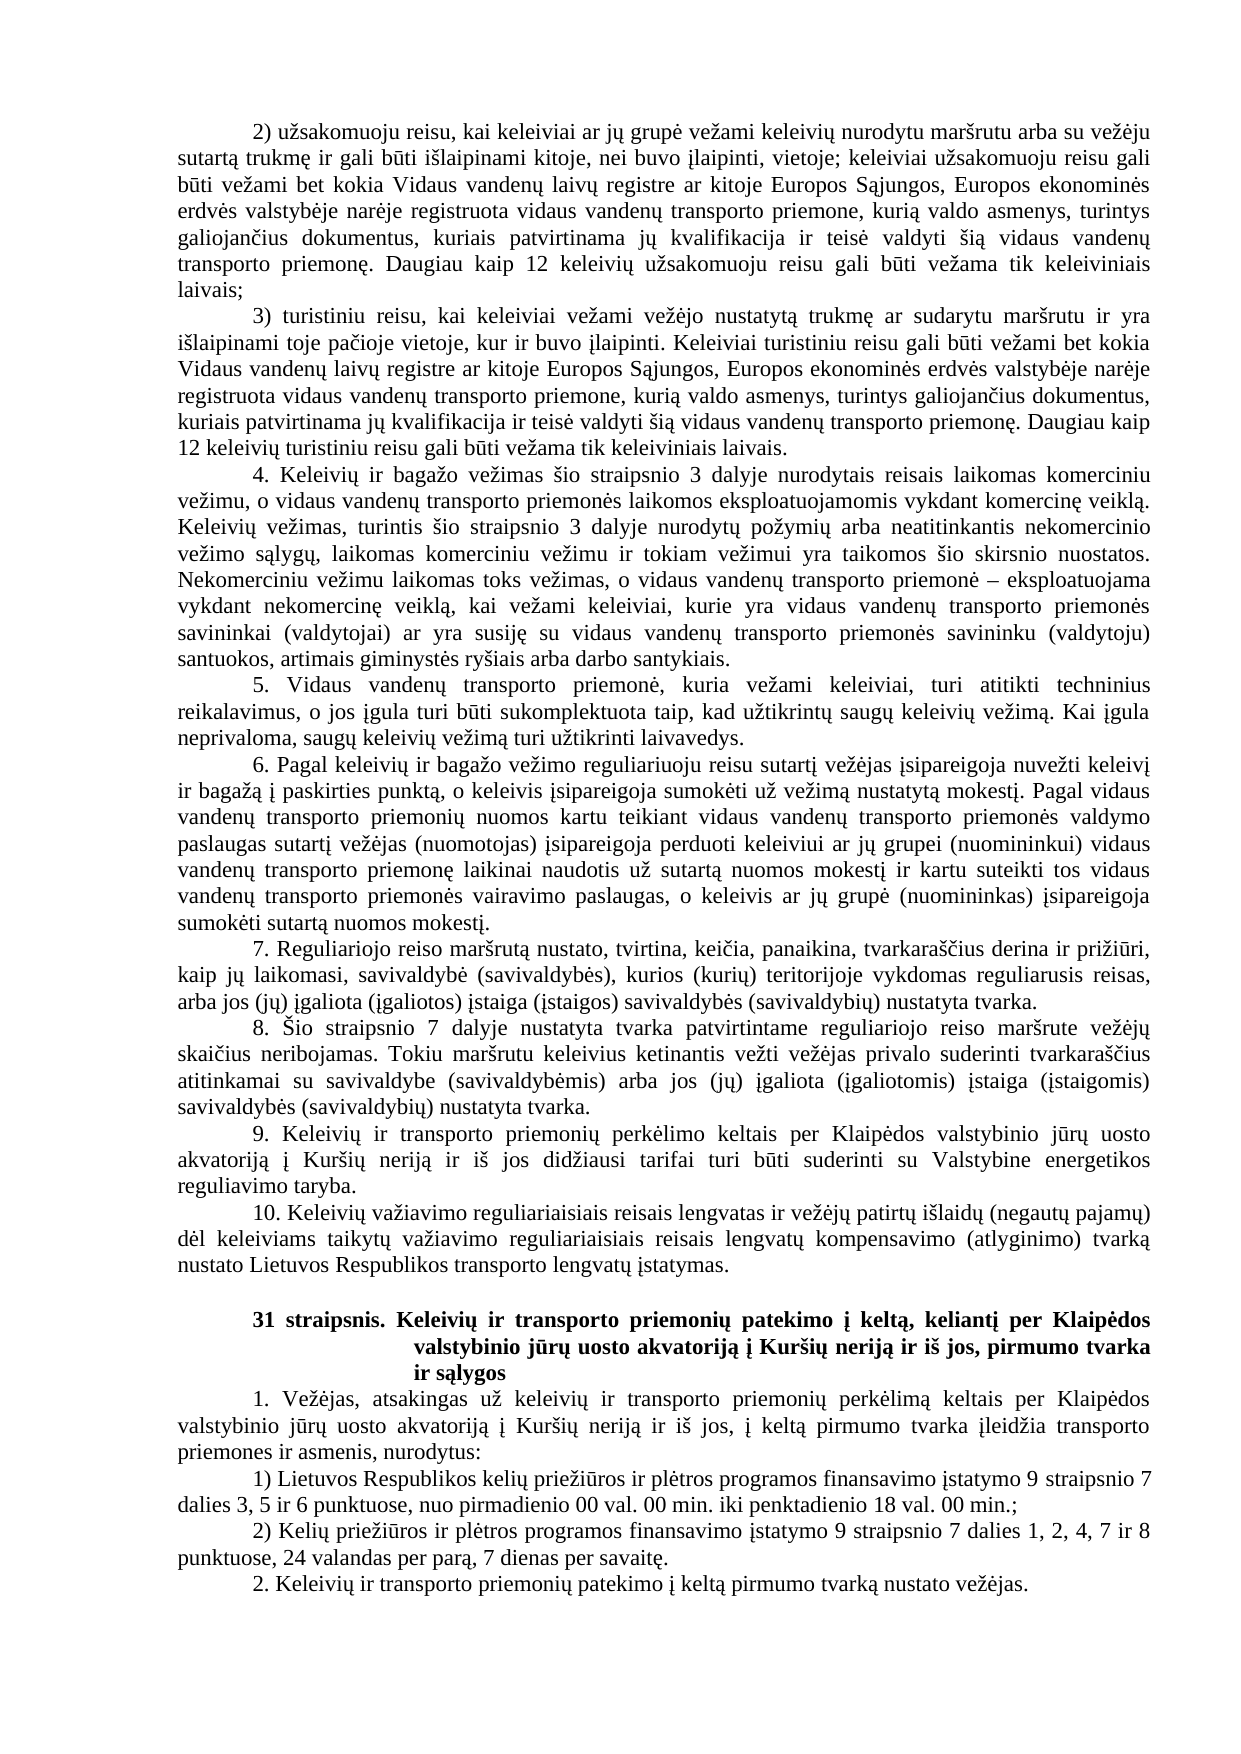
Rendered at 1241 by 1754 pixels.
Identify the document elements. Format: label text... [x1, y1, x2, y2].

text 4. Keleivių ir bagažo vežimas šio straipsnio 3 dalyje nurodytais reisais laikomas komerciniu vežimu, o vidaus vandenų transporto priemonės laikomos eksploatuojamomis vykdant komercinę veiklą. Keleivių vežimas, turintis šio straipsnio 3 dalyje nurodytų požymių arba neatitinkantis nekomercinio vežimo sąlygų, laikomas komerciniu vežimu ir tokiam vežimui yra taikomos šio skirsnio nuostatos. Nekomerciniu vežimu laikomas toks vežimas, o vidaus vandenų transporto priemonė – eksploatuojama vykdant nekomercinę veiklą, kai vežami keleiviai, kurie yra vidaus vandenų transporto priemonės savininkai (valdytojai) ar yra susiję su vidaus vandenų transporto priemonės savininku (valdytoju) santuokos, artimais giminystės ryšiais arba darbo santykiais. [177, 461, 1152, 672]
text 2) užsakomuoju reisu, kai keleiviai ar jų grupė vežami keleivių nurodytu maršrutu arba su vežėju sutartą trukmę ir gali būti išlaipinami kitoje, nei buvo įlaipinti, vietoje; keleiviai užsakomuoju reisu gali būti vežami bet kokia Vidaus vandenų laivų registre ar kitoje Europos Sąjungos, Europos ekonominės erdvės valstybėje narėje registruota vidaus vandenų transporto priemone, kurią valdo asmenys, turintys galiojančius dokumentus, kuriais patvirtinama jų kvalifikacija ir teisė valdyti šią vidaus vandenų transporto priemonę. Daugiau kaip 12 keleivių užsakomuoju reisu gali būti vežama tik keleiviniais laivais; [177, 118, 1152, 303]
text 8. Šio straipsnio 7 dalyje nustatyta tvarka patvirtintame reguliariojo reiso maršrute vežėjų skaičius neribojamas. Tokiu maršrutu keleivius ketinantis vežti vežėjas privalo suderinti tvarkaraščius atitinkamai su savivaldybe (savivaldybėmis) arba jos (jų) įgaliota (įgaliotomis) įstaiga (įstaigomis) savivaldybės (savivaldybių) nustatyta tvarka. [177, 1014, 1152, 1119]
text 10. Keleivių važiavimo reguliariaisiais reisais lengvatas ir vežėjų patirtų išlaidų (negautų pajamų) dėl keleiviams taikytų važiavimo reguliariaisiais reisais lengvatų kompensavimo (atlyginimo) tvarką nustato Lietuvos Respublikos transporto lengvatų įstatymas. [177, 1199, 1152, 1278]
text 31 straipsnis. Keleivių ir transporto priemonių patekimo į keltą, keliantį per Klaipėdos valstybinio jūrų uosto akvatoriją į Kuršių neriją ir iš jos, pirmumo tvarka ir sąlygos [252, 1306, 1152, 1386]
text 9. Keleivių ir transporto priemonių perkėlimo keltais per Klaipėdos valstybinio jūrų uosto akvatoriją į Kuršių neriją ir iš jos didžiausi tarifai turi būti suderinti su Valstybine energetikos reguliavimo taryba. [177, 1119, 1152, 1199]
text 1) Lietuvos Respublikos kelių priežiūros ir plėtros programos finansavimo įstatymo 9 straipsnio 7 dalies 3, 5 ir 6 punktuose, nuo pirmadienio 00 val. 00 min. iki penktadienio 18 val. 00 min.; [177, 1464, 1152, 1517]
text 5. Vidaus vandenų transporto priemonė, kuria vežami keleiviai, turi atitikti techninius reikalavimus, o jos įgula turi būti sukomplektuota taip, kad užtikrintų saugų keleivių vežimą. Kai įgula neprivaloma, saugų keleivių vežimą turi užtikrinti laivavedys. [177, 672, 1152, 751]
text 7. Reguliariojo reiso maršrutą nustato, tvirtina, keičia, panaikina, tvarkaraščius derina ir prižiūri, kaip jų laikomasi, savivaldybė (savivaldybės), kurios (kurių) teritorijoje vykdomas reguliarusis reisas, arba jos (jų) įgaliota (įgaliotos) įstaiga (įstaigos) savivaldybės (savivaldybių) nustatyta tvarka. [177, 935, 1152, 1014]
text 2) Kelių priežiūros ir plėtros programos finansavimo įstatymo 9 straipsnio 7 dalies 1, 2, 4, 7 ir 8 punktuose, 24 valandas per parą, 7 dienas per savaitę. [177, 1517, 1152, 1570]
text 1. Vežėjas, atsakingas už keleivių ir transporto priemonių perkėlimą keltais per Klaipėdos valstybinio jūrų uosto akvatoriją į Kuršių neriją ir iš jos, į keltą pirmumo tvarka įleidžia transporto priemones ir asmenis, nurodytus: [177, 1386, 1152, 1464]
text 3) turistiniu reisu, kai keleiviai vežami vežėjo nustatytą trukmę ar sudarytu maršrutu ir yra išlaipinami toje pačioje vietoje, kur ir buvo įlaipinti. Keleiviai turistiniu reisu gali būti vežami bet kokia Vidaus vandenų laivų registre ar kitoje Europos Sąjungos, Europos ekonominės erdvės valstybėje narėje registruota vidaus vandenų transporto priemone, kurią valdo asmenys, turintys galiojančius dokumentus, kuriais patvirtinama jų kvalifikacija ir teisė valdyti šią vidaus vandenų transporto priemonę. Daugiau kaip 12 keleivių turistiniu reisu gali būti vežama tik keleiviniais laivais. [177, 303, 1152, 461]
text 2. Keleivių ir transporto priemonių patekimo į keltą pirmumo tvarką nustato vežėjas. [177, 1570, 1152, 1596]
text 6. Pagal keleivių ir bagažo vežimo reguliariuoju reisu sutartį vežėjas įsipareigoja nuvežti keleivį ir bagažą į paskirties punktą, o keleivis įsipareigoja sumokėti už vežimą nustatytą mokestį. Pagal vidaus vandenų transporto priemonių nuomos kartu teikiant vidaus vandenų transporto priemonės valdymo paslaugas sutartį vežėjas (nuomotojas) įsipareigoja perduoti keleiviui ar jų grupei (nuomininkui) vidaus vandenų transporto priemonę laikinai naudotis už sutartą nuomos mokestį ir kartu suteikti tos vidaus vandenų transporto priemonės vairavimo paslaugas, o keleivis ar jų grupė (nuomininkas) įsipareigoja sumokėti sutartą nuomos mokestį. [177, 751, 1152, 935]
